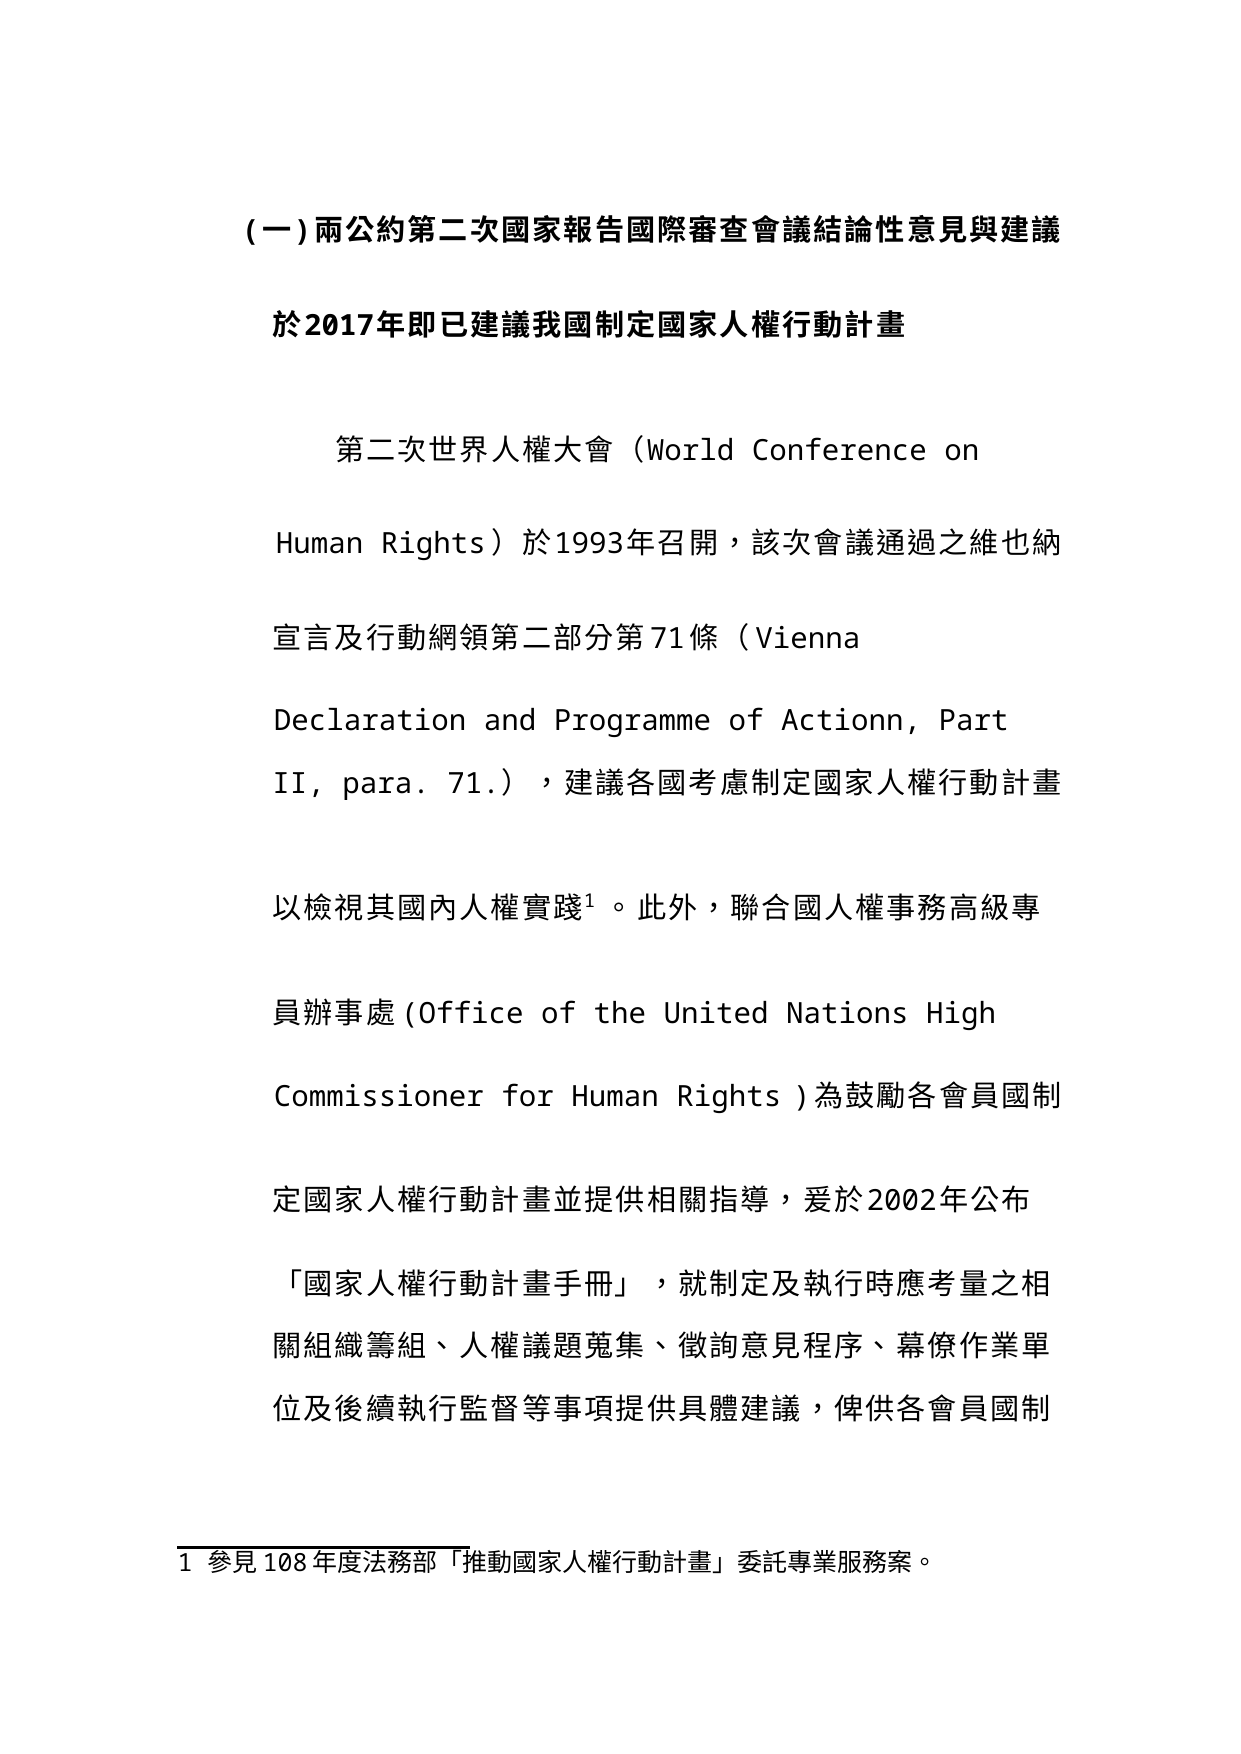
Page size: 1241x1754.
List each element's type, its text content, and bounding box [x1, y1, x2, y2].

text 參見108年度法務部「推動國家人權行動計畫」委託專業服務案。 [177, 1548, 1063, 1577]
text (一)兩公約第二次國家報告國際審查會議結論性意見與建議於2017年即已建議我國制定國家人權行動計畫 [236, 177, 1063, 365]
text 第二次世界人權大會（World Conference on Human Rights）於1993年召開，該次會議通過之維也納宣言及行動網領第二部分第71條（Vienna Declaration and Programme of Actionn, Part II, para. 71.），建議各國考慮制定國家人權行動計畫以檢視其國內人權實踐。此外，聯合國人權事務高級專員辦事處(Office of the United Nations High Commissioner for Human Rights )為鼓勵各會員國制定國家人權行動計畫並提供相關指導，爰於2002年公布「國家人權行動計畫手冊」，就制定及執行時應考量之相關組織籌組、人權議題蒐集、徵詢意見程序、幕僚作業單位及後續執行監督等事項提供具體建議，俾供各會員國制 [266, 365, 1063, 1427]
